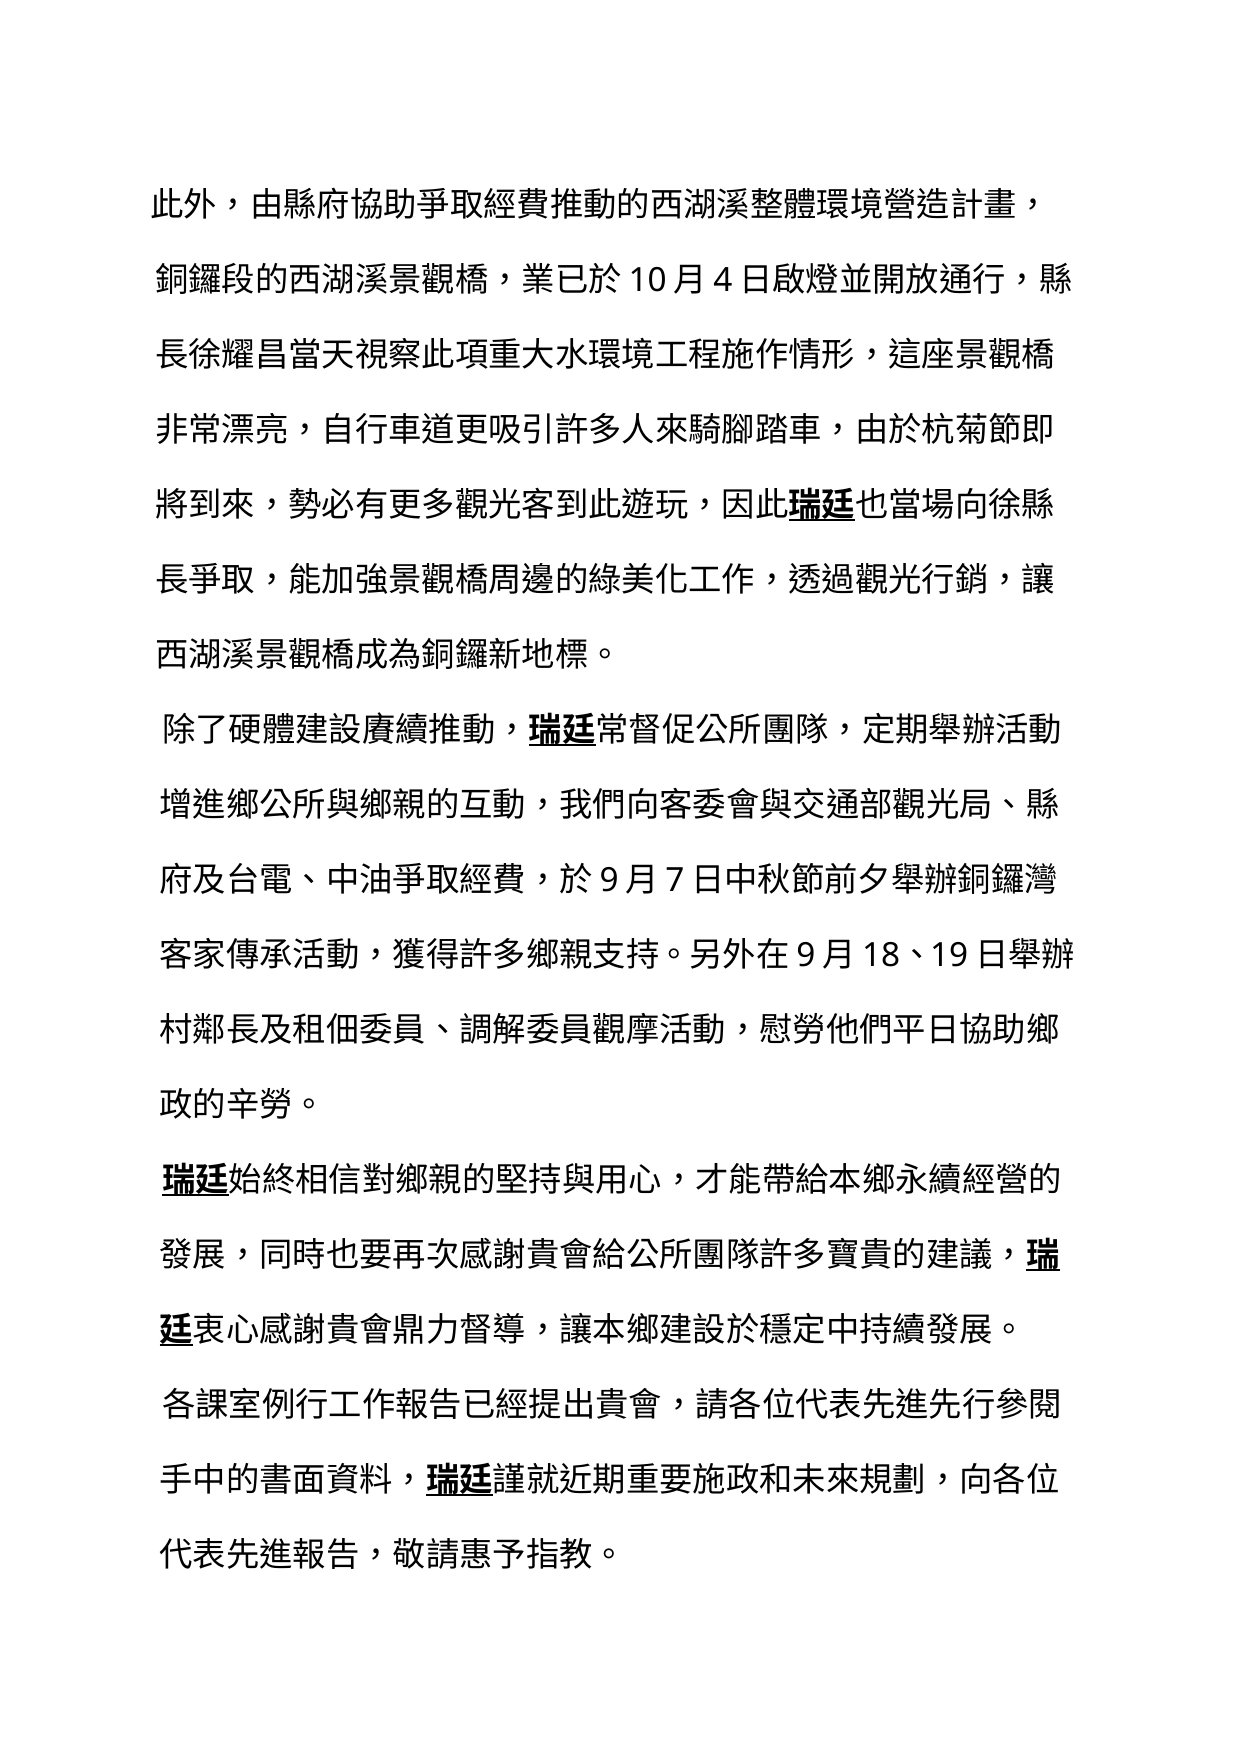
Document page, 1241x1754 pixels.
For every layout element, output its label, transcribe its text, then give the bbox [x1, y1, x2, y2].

text 瑞廷始終相信對鄉親的堅持與用心，才能帶給本鄉永續經營的發展，同時也要再次感謝貴會給公所團隊許多寶貴的建議，瑞廷衷心感謝貴會鼎力督導，讓本鄉建設於穩定中持續發展。 [93, 1139, 1075, 1364]
text 各課室例行工作報告已經提出貴會，請各位代表先進先行參閱手中的書面資料，瑞廷謹就近期重要施政和未來規劃，向各位代表先進報告，敬請惠予指教。 [93, 1364, 1075, 1589]
text 除了硬體建設賡續推動，瑞廷常督促公所團隊，定期舉辦活動增進鄉公所與鄉親的互動，我們向客委會與交通部觀光局、縣府及台電、中油爭取經費，於9月7日中秋節前夕舉辦銅鑼灣客家傳承活動，獲得許多鄉親支持。另外在9月18、19日舉辦村鄰長及租佃委員、調解委員觀摩活動，慰勞他們平日協助鄉政的辛勞。 [93, 689, 1075, 1139]
text 此外，由縣府協助爭取經費推動的西湖溪整體環境營造計畫，銅鑼段的西湖溪景觀橋，業已於10月4日啟燈並開放通行，縣長徐耀昌當天視察此項重大水環境工程施作情形，這座景觀橋非常漂亮，自行車道更吸引許多人來騎腳踏車，由於杭菊節即將到來，勢必有更多觀光客到此遊玩，因此瑞廷也當場向徐縣長爭取，能加強景觀橋周邊的綠美化工作，透過觀光行銷，讓西湖溪景觀橋成為銅鑼新地標。 [72, 164, 1075, 689]
